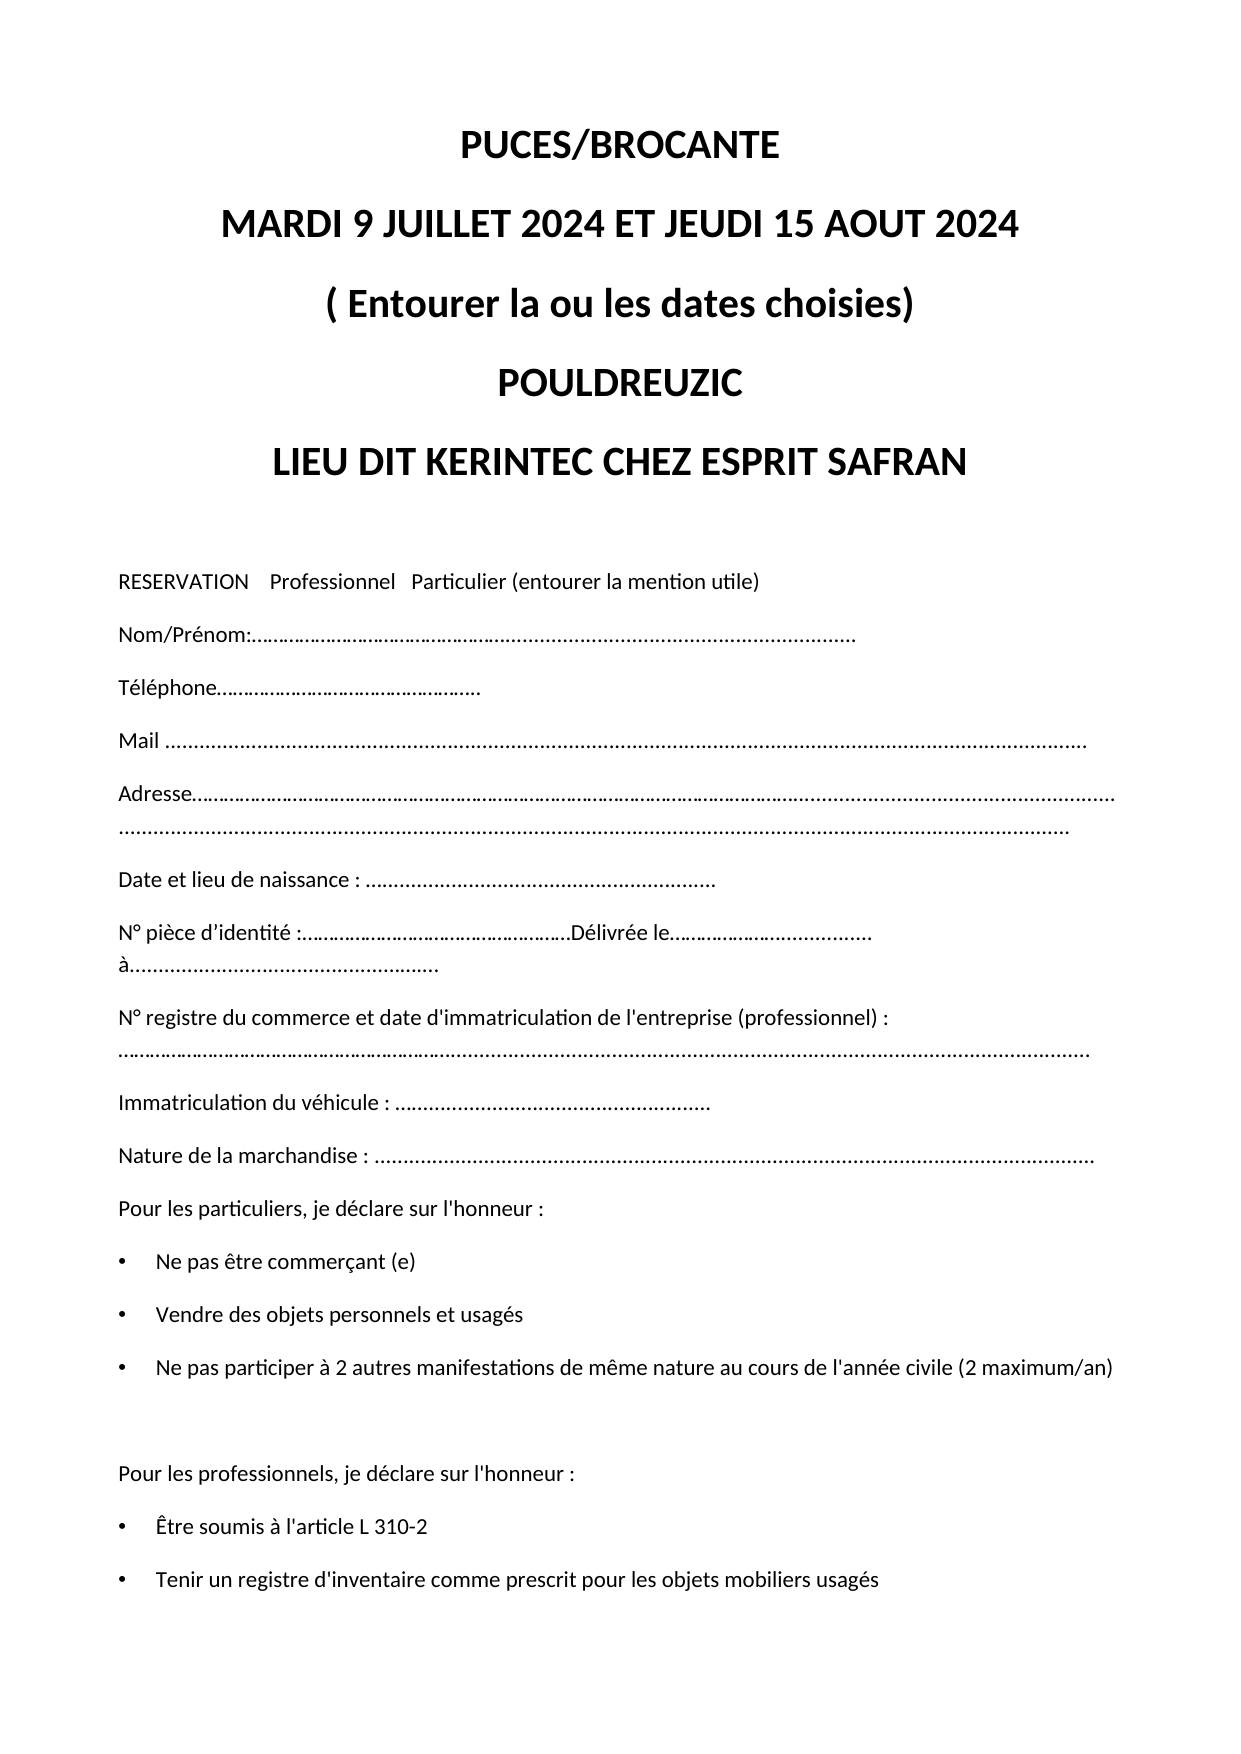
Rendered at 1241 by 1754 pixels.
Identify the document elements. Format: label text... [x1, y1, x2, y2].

text Adresse……………………………………………………………………………………………………............................................................................................................................................................................................................................. [118, 779, 1122, 840]
text Pour les professionnels, je déclare sur l'honneur : [118, 1459, 1122, 1487]
text N° registre du commerce et date d'immatriculation de l'entreprise (professionnel) : ………………………………………………………............................................................................................................... [118, 1003, 1122, 1063]
list Ne pas être commerçant (e) [81, 1247, 1122, 1275]
text Nom/Prénom:…………………………………………............................................................. [118, 621, 1122, 648]
text RESERVATION Professionnel Particulier (entourer la mention utile) [118, 567, 1122, 596]
text MARDI 9 JUILLET 2024 ET JEUDI 15 AOUT 2024 [118, 197, 1122, 248]
list Ne pas participer à 2 autres manifestations de même nature au cours de l'année civile (2 maximum/an) [81, 1353, 1122, 1381]
list Vendre des objets personnels et usagés [81, 1300, 1122, 1328]
text N° pièce d’identité :……………………………………………Délivrée le…………………................ à...............................................….... [118, 918, 1122, 978]
text PUCES/BROCANTE [118, 118, 1122, 169]
text Immatriculation du véhicule : ….................................................... [118, 1088, 1122, 1116]
text Pour les particuliers, je déclare sur l'honneur : [118, 1194, 1122, 1222]
text Date et lieu de naissance : ….......................................................... [118, 865, 1122, 893]
text Mail ................................................................................................................................................................ [118, 727, 1122, 754]
text LIEU DIT KERINTEC CHEZ ESPRIT SAFRAN [118, 435, 1122, 486]
text Nature de la marchandise : ............................................................................................................................. [118, 1141, 1122, 1169]
text ( Entourer la ou les dates choisies) [118, 277, 1122, 327]
text POULDREUZIC [118, 356, 1122, 407]
text Téléphone………………………………………….. [118, 673, 1122, 702]
list Être soumis à l'article L 310-2 [81, 1512, 1122, 1540]
list Tenir un registre d'inventaire comme prescrit pour les objets mobiliers usagés [81, 1565, 1122, 1593]
